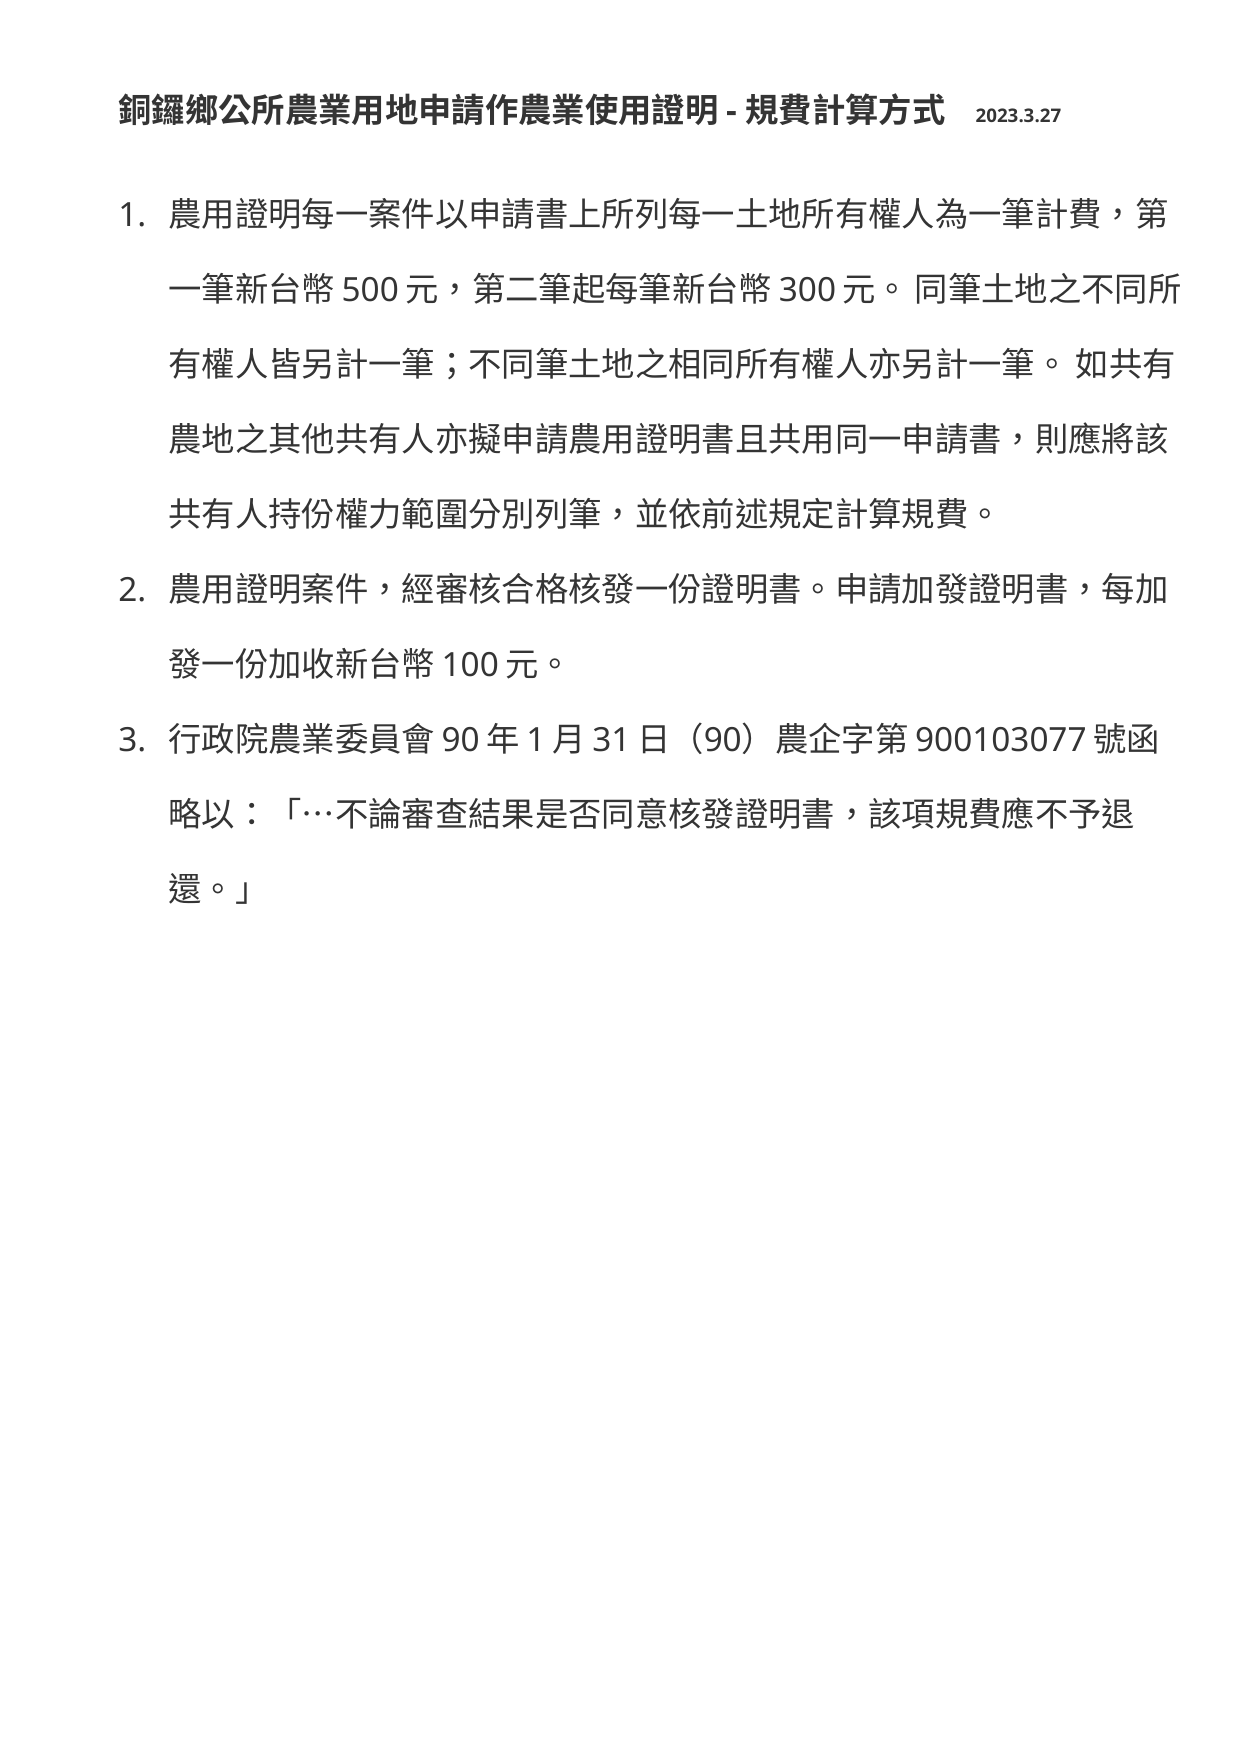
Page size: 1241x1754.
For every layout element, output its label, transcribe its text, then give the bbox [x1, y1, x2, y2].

list 農用證明每一案件以申請書上所列每一土地所有權人為一筆計費，第一筆新台幣500元，第二筆起每筆新台幣300元。 同筆土地之不同所有權人皆另計一筆；不同筆土地之相同所有權人亦另計一筆。 如共有農地之其他共有人亦擬申請農用證明書且共用同一申請書，則應將該共有人持份權力範圍分別列筆，並依前述規定計算規費。 [118, 175, 1181, 550]
list 農用證明案件，經審核合格核發一份證明書。申請加發證明書，每加發一份加收新台幣100元。 [118, 550, 1181, 700]
list 行政院農業委員會90年1月31日（90）農企字第900103077號函略以：「…不論審查結果是否同意核發證明書，該項規費應不予退還。」 [118, 700, 1181, 925]
subtitle 銅鑼鄉公所農業用地申請作農業使用證明 - 規費計算方式 2023.3.27 [118, 71, 1181, 146]
